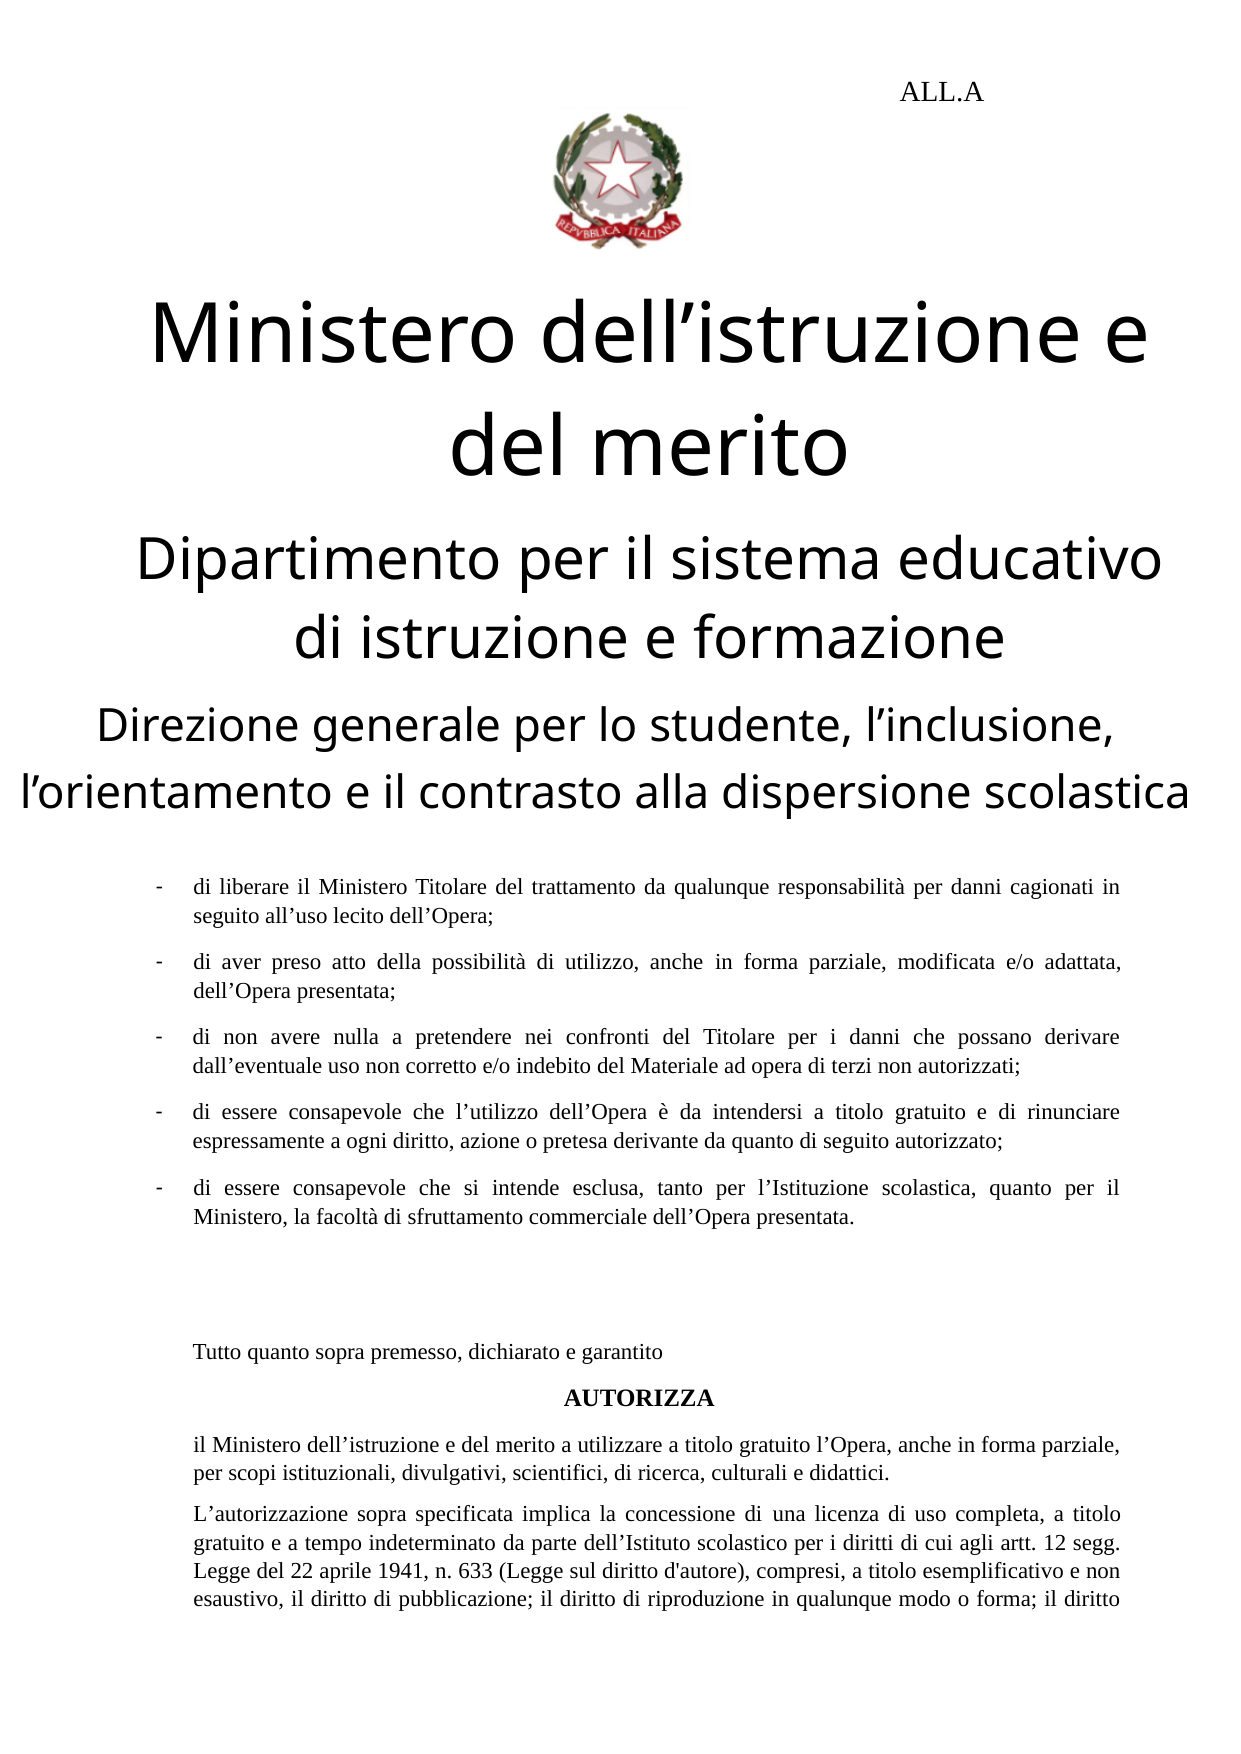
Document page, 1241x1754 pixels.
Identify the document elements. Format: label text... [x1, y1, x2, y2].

list di essere consapevole che si intende esclusa, tanto per l’Istituzione scolastica, quanto per il Ministero, la facoltà di sfruttamento commerciale dell’Opera presentata. [156, 1173, 1122, 1229]
list di liberare il Ministero Titolare del trattamento da qualunque responsabilità per danni cagionati in seguito all’uso lecito dell’Opera; [156, 872, 1122, 928]
list di non avere nulla a pretendere nei confronti del Titolare per i danni che possano derivare dall’eventuale uso non corretto e/o indebito del Materiale ad opera di terzi non autorizzati; [155, 1022, 1122, 1079]
picture [549, 107, 691, 255]
text AUTORIZZA [156, 1383, 1122, 1412]
text L’autorizzazione sopra specificata implica la concessione di una licenza di uso completa, a titolo gratuito e a tempo indeterminato da parte dell’Istituto scolastico per i diritti di cui agli artt. 12 segg. Legge del 22 aprile 1941, n. 633 (Legge sul diritto d'autore), compresi, a titolo esemplificativo e non esaustivo, il diritto di pubblicazione; il diritto di riproduzione in qualunque modo o forma; il diritto [193, 1500, 1122, 1612]
list Tutto quanto sopra premesso, dichiarato e garantito [192, 1338, 1122, 1364]
list di aver preso atto della possibilità di utilizzo, anche in forma parziale, modificata e/o adattata, dell’Opera presentata; [156, 947, 1122, 1003]
list di essere consapevole che l’utilizzo dell’Opera è da intendersi a titolo gratuito e di rinunciare espressamente a ogni diritto, azione o pretesa derivante da quanto di seguito autorizzato; [155, 1097, 1122, 1154]
text il Ministero dell’istruzione e del merito a utilizzare a titolo gratuito l’Opera, anche in forma parziale, per scopi istituzionali, divulgativi, scientifici, di ricerca, culturali e didattici. [193, 1431, 1122, 1486]
